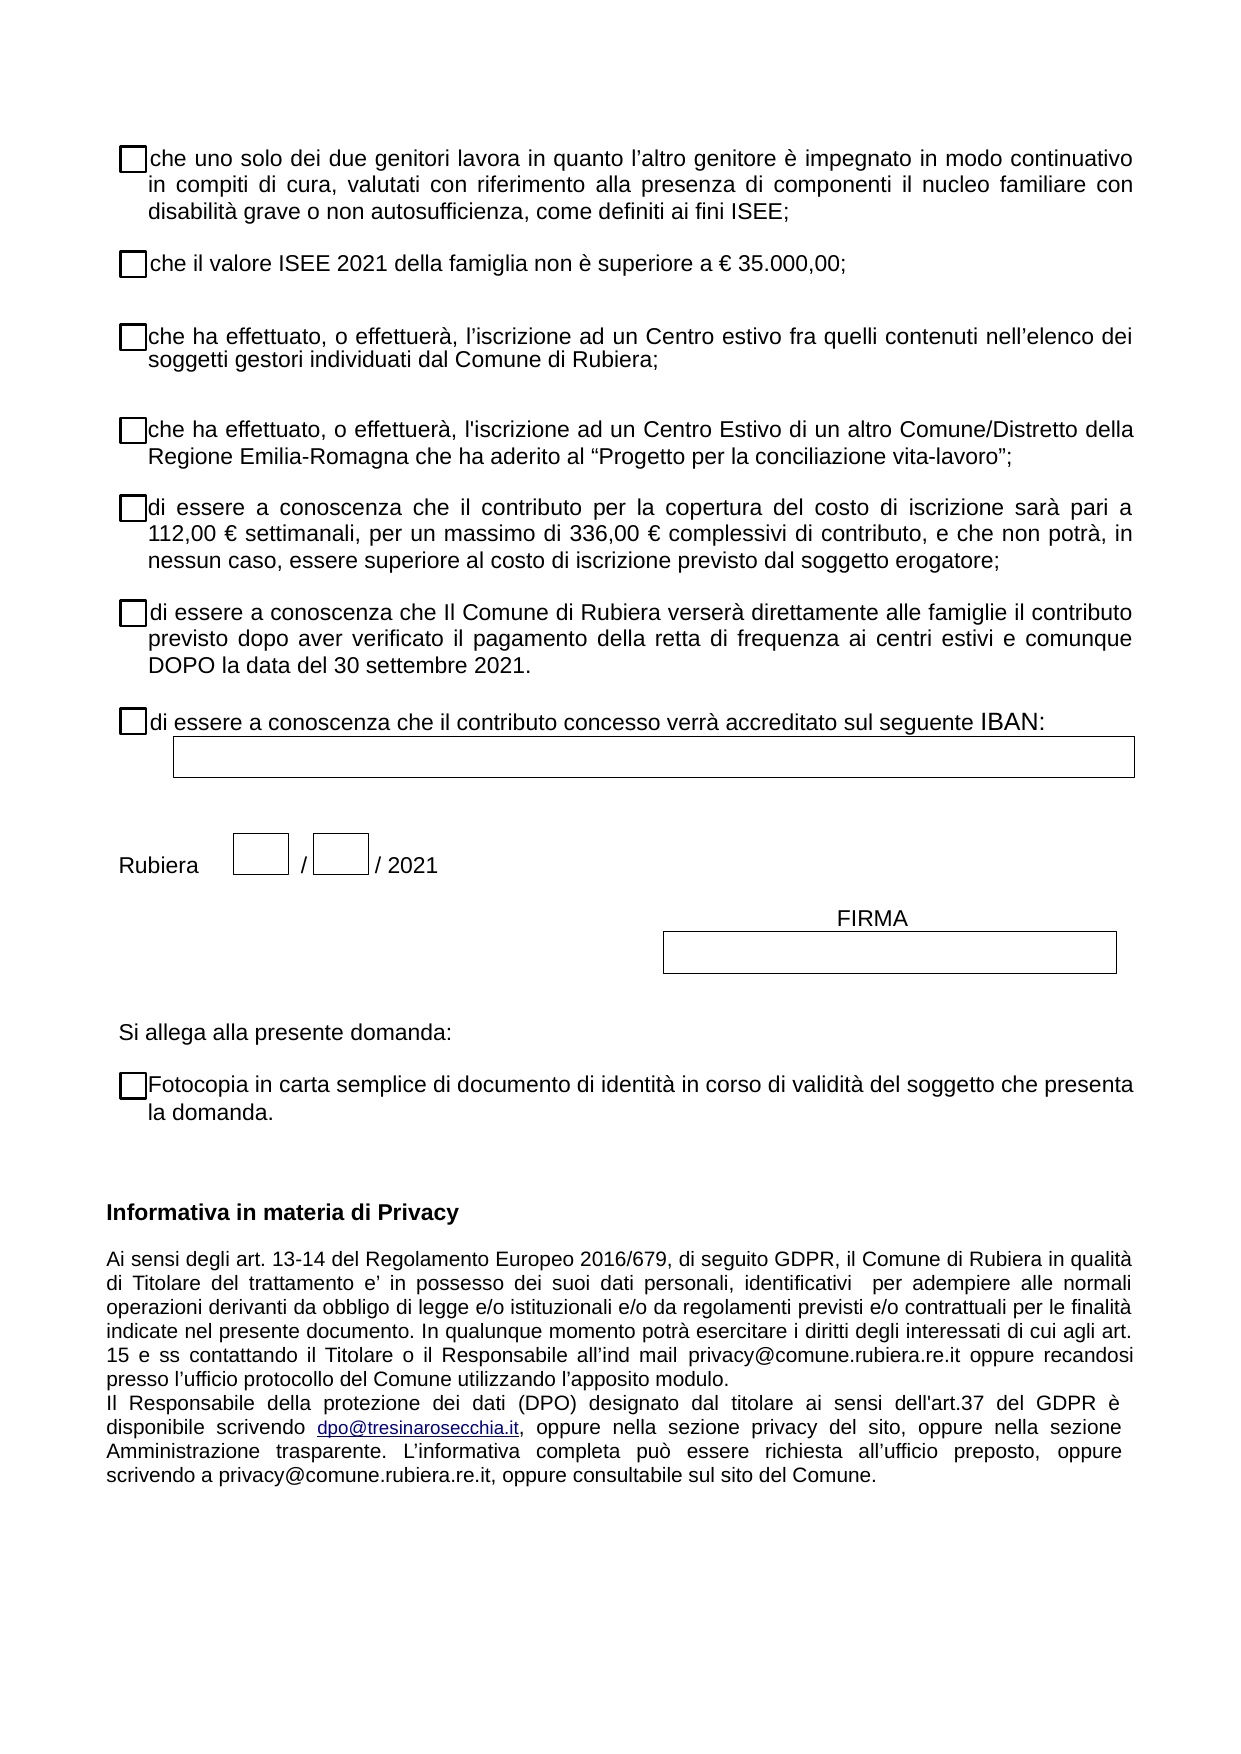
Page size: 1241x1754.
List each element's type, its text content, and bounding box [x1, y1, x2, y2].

text di essere a conoscenza che Il Comune di Rubiera verserà direttamente alle famiglie il contributo previsto dopo aver verificato il pagamento della retta di frequenza ai centri estivi e comunque DOPO la data del 30 settembre 2021. [148, 599, 1134, 678]
text che uno solo dei due genitori lavora in quanto l’altro genitore è impegnato in modo continuativo in compiti di cura, valutati con riferimento alla presenza di componenti il nucleo familiare con disabilità grave o non autosufficienza, come definiti ai fini ISEE; [148, 145, 1134, 224]
text che ha effettuato, o effettuerà, l’iscrizione ad un Centro estivo fra quelli contenuti nell’elenco dei soggetti gestori individuati dal Comune di Rubiera; [148, 326, 1134, 372]
text che il valore ISEE 2021 della famiglia non è superiore a € 35.000,00; [149, 250, 1134, 276]
text Il Responsabile della protezione dei dati (DPO) designato dal titolare ai sensi dell'art.37 del GDPR è disponibile scrivendo dpo@tresinarosecchia.it, oppure nella sezione privacy del sito, oppure nella sezione Amministrazione trasparente. L’informativa completa può essere richiesta all’ufficio preposto, oppure scrivendo a privacy@comune.rubiera.re.it, oppure consultabile sul sito del Comune. [106, 1391, 1122, 1487]
text Si allega alla presente domanda: [118, 1019, 1134, 1045]
text che ha effettuato, o effettuerà, l'iscrizione ad un Centro Estivo di un altro Comune/Distretto della Regione Emilia-Romagna che ha aderito al “Progetto per la conciliazione vita-lavoro”; [148, 416, 1134, 470]
text Fotocopia in carta semplice di documento di identità in corso di validità del soggetto che presenta la domanda. [148, 1071, 1134, 1125]
text di essere a conoscenza che il contributo per la copertura del costo di iscrizione sarà pari a 112,00 € settimanali, per un massimo di 336,00 € complessivi di contributo, e che non potrà, in nessun caso, essere superiore al costo di iscrizione previsto dal soggetto erogatore; [148, 494, 1134, 573]
text FIRMA [106, 905, 908, 932]
text Rubiera / / 2021 [118, 852, 1134, 879]
text Informativa in materia di Privacy [106, 1199, 1134, 1226]
text di essere a conoscenza che il contributo concesso verrà accreditato sul seguente IBAN: [148, 707, 1134, 736]
text Ai sensi degli art. 13-14 del Regolamento Europeo 2016/679, di seguito GDPR, il Comune di Rubiera in qualità di Titolare del trattamento e’ in possesso dei suoi dati personali, identificativi per adempiere alle normali operazioni derivanti da obbligo di legge e/o istituzionali e/o da regolamenti previsti e/o contrattuali per le finalità indicate nel presente documento. In qualunque momento potrà esercitare i diritti degli interessati di cui agli art. 15 e ss contattando il Titolare o il Responsabile all’ind mail privacy@comune.rubiera.re.it oppure recandosi presso l’ufficio protocollo del Comune utilizzando l’apposito modulo. [106, 1247, 1134, 1391]
